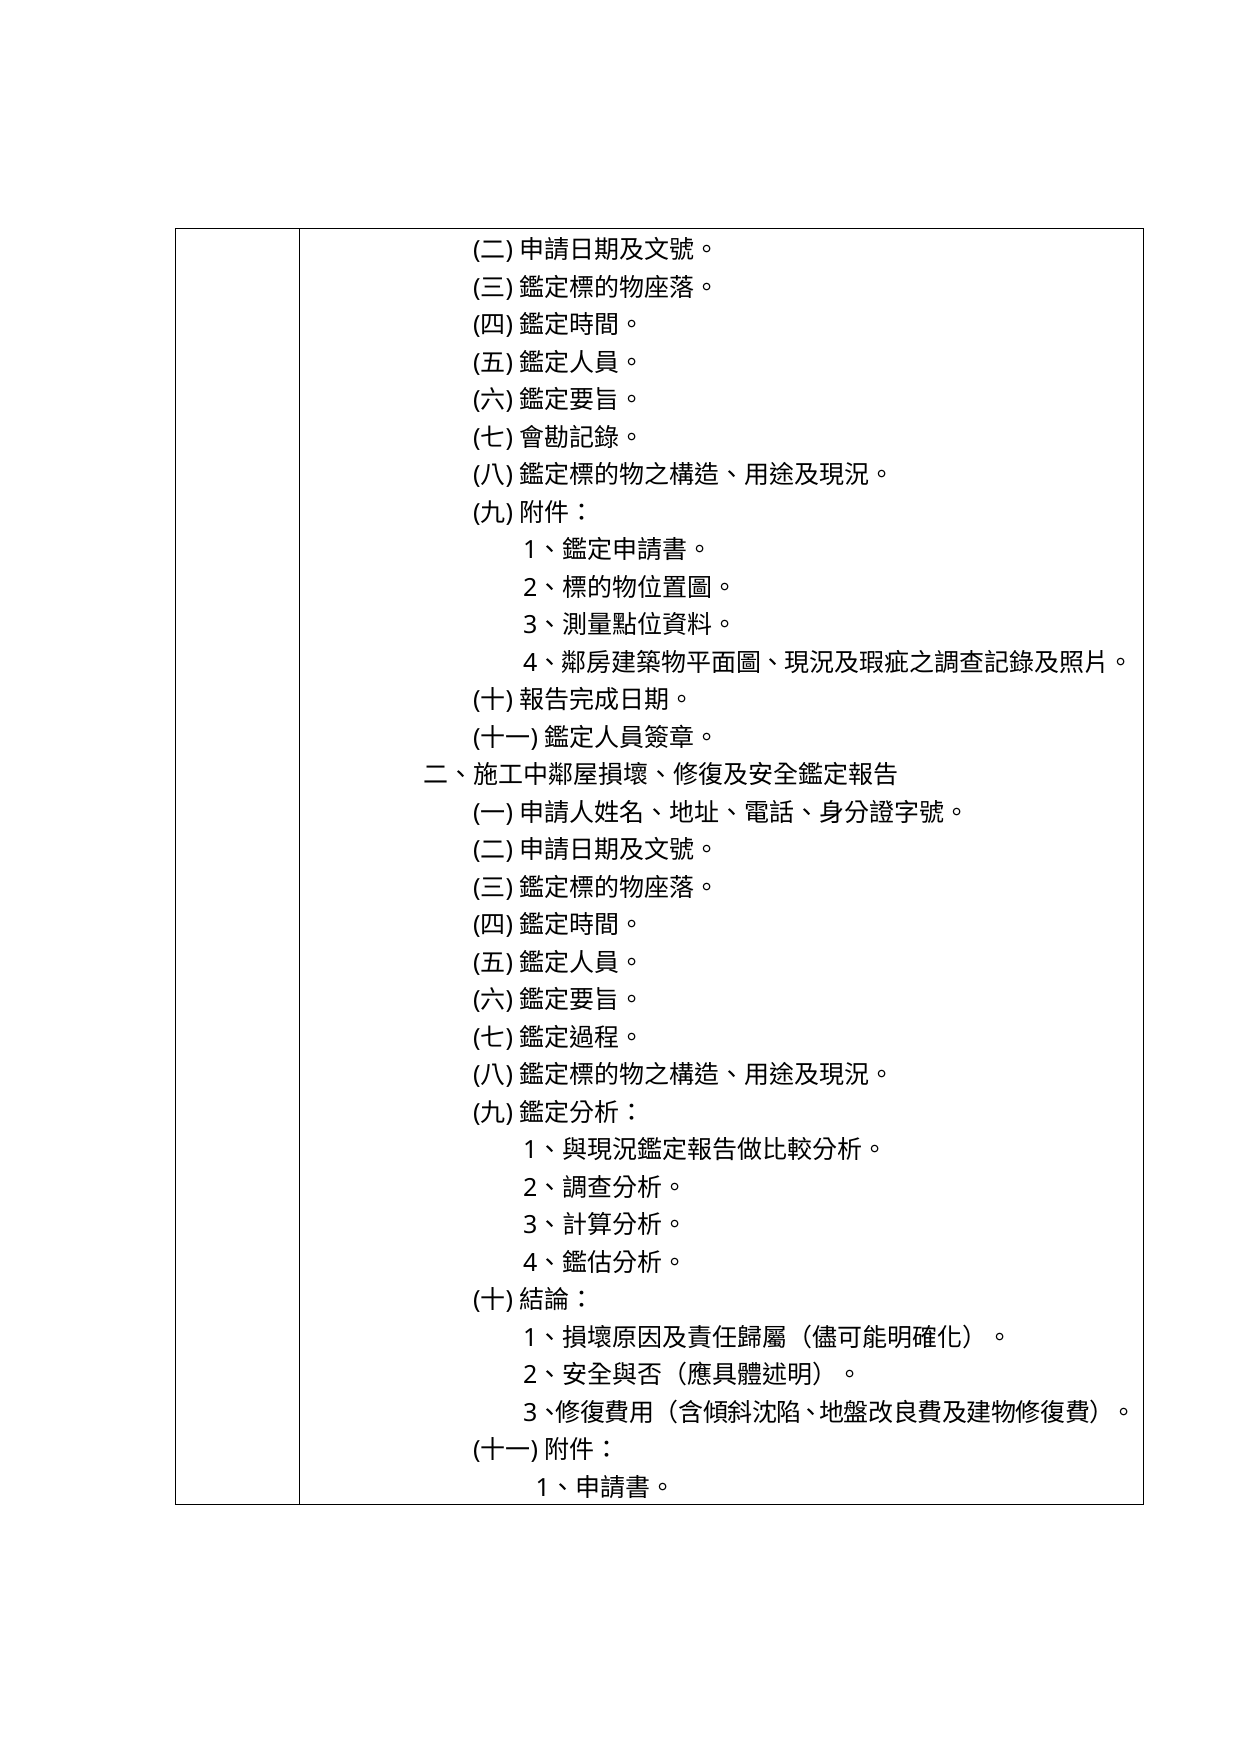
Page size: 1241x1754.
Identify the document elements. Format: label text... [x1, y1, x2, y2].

table_cell (二) 申請日期及文號。 (三) 鑑定標的物座落。 (四) 鑑定時間。 (五) 鑑定人員。 (六) 鑑定要旨。 (七) 會勘記錄。 (八) 鑑定標的物之構造、用途及現況。 (九) 附件： 1、鑑定申請書。 2、標的物位置圖。 3、測量點位資料。 4、鄰房建築物平面圖、現況及瑕疵之調查記錄及照片。 (十) 報告完成日期。 (十一) 鑑定人員簽章。 二、施工中鄰屋損壞、修復及安全鑑定報告 (一) 申請人姓名、地址、電話、身分證字號。 (二) 申請日期及文號。 (三) 鑑定標的物座落。 (四) 鑑定時間。 (五) 鑑定人員。 (六) 鑑定要旨。 (七) 鑑定過程。 (八) 鑑定標的物之構造、用途及現況。 (九) 鑑定分析： 1、與現況鑑定報告做比較分析。 2、調查分析。 3、計算分析。 4、鑑估分析。 (十) 結論： 1、損壞原因及責任歸屬（儘可能明確化）。 2、安全與否（應具體述明）。 3、修復費用（含傾斜沈陷、地盤改良費及建物修復費）。 (十一) 附件： 1、申請書。 [300, 229, 1143, 1504]
table_cell [176, 229, 299, 1504]
